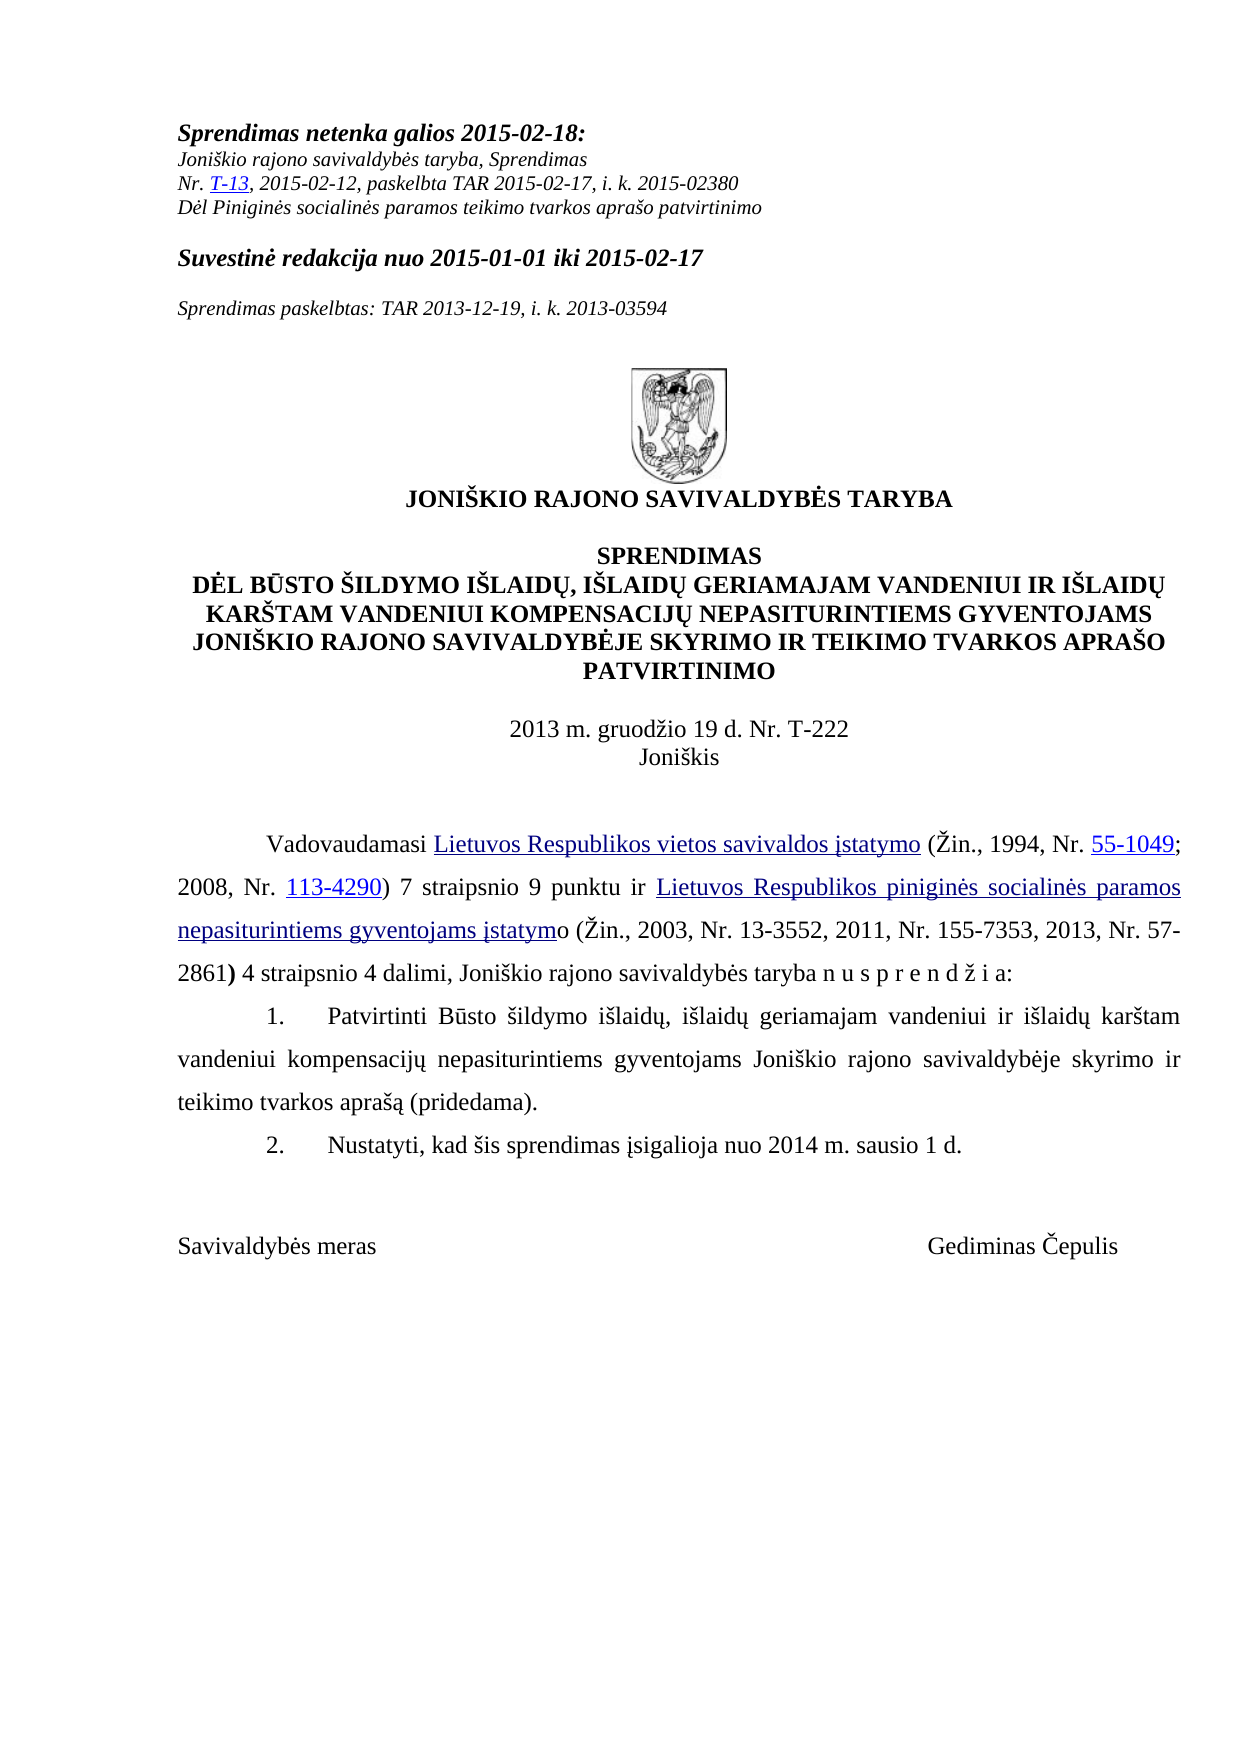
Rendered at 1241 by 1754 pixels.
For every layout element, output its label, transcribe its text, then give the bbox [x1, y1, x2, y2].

text Vadovaudamasi Lietuvos Respublikos vietos savivaldos įstatymo (Žin., 1994, Nr. 55-1049; 2008, Nr. 113-4290) 7 straipsnio 9 punktu ir Lietuvos Respublikos piniginės socialinės paramos nepasiturintiems gyventojams įstatymo (Žin., 2003, Nr. 13-3552, 2011, Nr. 155-7353, 2013, Nr. 57-2861) 4 straipsnio 4 dalimi, Joniškio rajono savivaldybės taryba n u s p r e n d ž i a: [177, 829, 1181, 987]
text SPRENDIMAS [177, 541, 1181, 570]
text Nr. T-13, 2015-02-12, paskelbta TAR 2015-02-17, i. k. 2015-02380 [177, 171, 1181, 195]
text Dėl Piniginės socialinės paramos teikimo tvarkos aprašo patvirtinimo [177, 195, 1181, 219]
text Sprendimas paskelbtas: TAR 2013-12-19, i. k. 2013-03594 [177, 296, 1181, 320]
text 2. Nustatyti, kad šis sprendimas įsigalioja nuo 2014 m. sausio 1 d. [177, 1131, 1181, 1159]
text Suvestinė redakcija nuo 2015-01-01 iki 2015-02-17 [177, 243, 1181, 272]
text Joniškis [177, 742, 1181, 771]
text Savivaldybės meras Gediminas Čepulis [177, 1231, 1181, 1260]
text 1. Patvirtinti Būsto šildymo išlaidų, išlaidų geriamajam vandeniui ir išlaidų karštam vandeniui kompensacijų nepasiturintiems gyventojams Joniškio rajono savivaldybėje skyrimo ir teikimo tvarkos aprašą (pridedama). [177, 1001, 1181, 1116]
text JONIŠKIO RAJONO SAVIVALDYBĖS TARYBA [177, 484, 1181, 512]
text Joniškio rajono savivaldybės taryba, Sprendimas [177, 147, 1181, 171]
text Sprendimas netenka galios 2015-02-18: [177, 118, 1181, 147]
text DĖL BŪSTO ŠILDYMO IŠLAIDŲ, IŠLAIDŲ GERIAMAJAM VANDENIUI IR IŠLAIDŲ KARŠTAM VANDENIUI KOMPENSACIJŲ NEPASITURINTIEMS GYVENTOJAMS JONIŠKIO RAJONO SAVIVALDYBĖJE SKYRIMO IR TEIKIMO TVARKOS APRAŠO PATVIRTINIMO [177, 570, 1181, 685]
text 2013 m. gruodžio 19 d. Nr. T-222 [177, 714, 1181, 742]
